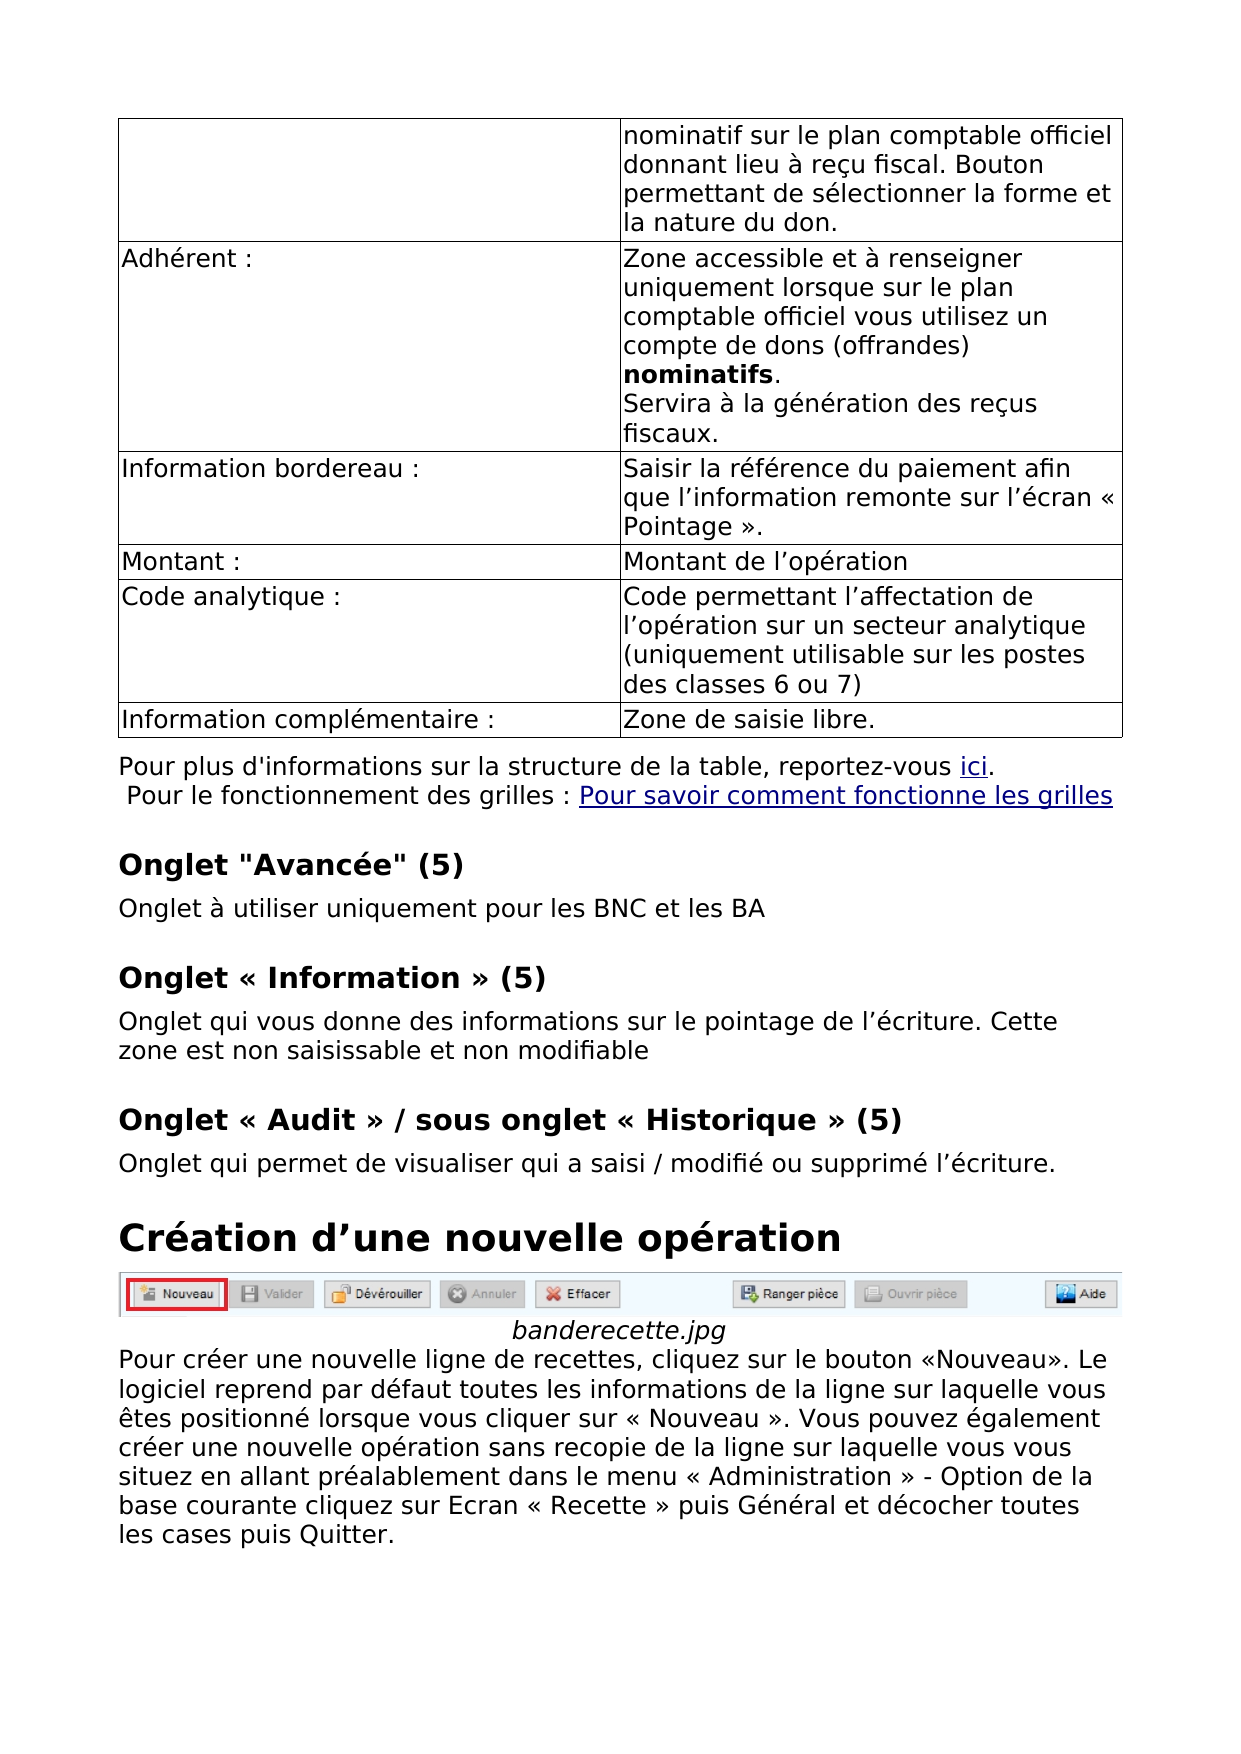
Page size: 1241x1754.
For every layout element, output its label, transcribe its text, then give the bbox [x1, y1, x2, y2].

table_cell Adhérent : [119, 242, 620, 451]
text Pour créer une nouvelle ligne de recettes, cliquez sur le bouton «Nouveau». Le logiciel reprend par défaut toutes les informations de la ligne sur laquelle vous êtes positionné lorsque vous cliquer sur « Nouveau ». Vous pouvez également créer une nouvelle opération sans recopie de la ligne sur laquelle vous vous situez en allant préalablement dans le menu « Administration » - Option de la base courante cliquez sur Ecran « Recette » puis Général et décocher toutes les cases puis Quitter. [118, 1346, 1122, 1579]
picture [118, 1272, 1123, 1317]
table_cell Code analytique : [119, 580, 620, 702]
table_cell Montant : [119, 545, 620, 579]
table_cell Information complémentaire : [119, 703, 620, 737]
subtitle Onglet "Avancée" (5) [118, 848, 1122, 882]
table_cell Compte de trésorerie sur lequel l’argent a été perçu / crédité (Banque / Caisse). Bouton accessible uniquement lorsque vous utilisez un compte de don nominatif sur le plan comptable officiel donnant lieu à reçu fiscal. Bouton accessible uniquement lorsque vous utilisez un compte de don nominatif sur le plan comptable officiel donnant lieu à reçu fiscal. Bouton permettant de sélectionner la forme et la nature du don. [621, 119, 1122, 241]
table_cell Information bordereau : [119, 452, 620, 544]
table_cell Zone accessible et à renseigner uniquement lorsque sur le plan comptable officiel vous utilisez un compte de dons (offrandes) nominatifs. Servira à la génération des reçus fiscaux. [621, 242, 1122, 451]
text banderecette.jpg [118, 1317, 1122, 1346]
text Onglet qui vous donne des informations sur le pointage de l’écriture. Cette zone est non saisissable et non modifiable [118, 1007, 1122, 1066]
text Onglet à utiliser uniquement pour les BNC et les BA [118, 894, 1122, 923]
table_cell [119, 119, 620, 241]
subtitle Onglet « Information » (5) [118, 961, 1122, 995]
table_cell Zone de saisie libre. [621, 703, 1122, 737]
text Onglet qui permet de visualiser qui a saisi / modifié ou supprimé l’écriture. [118, 1150, 1122, 1179]
table_cell Saisir la référence du paiement afin que l’information remonte sur l’écran « Pointage ». [621, 452, 1122, 544]
subtitle Onglet « Audit » / sous onglet « Historique » (5) [118, 1103, 1122, 1137]
text Pour plus d'informations sur la structure de la table, reportez-vous ici. Pour le fonctionnement des grilles : Pour savoir comment fonctionne les grilles [118, 752, 1122, 810]
table_cell Montant de l’opération [621, 545, 1122, 579]
table_cell Code permettant l’affectation de l’opération sur un secteur analytique (uniquement utilisable sur les postes des classes 6 ou 7) [621, 580, 1122, 702]
subtitle Création d’une nouvelle opération [118, 1216, 1122, 1260]
